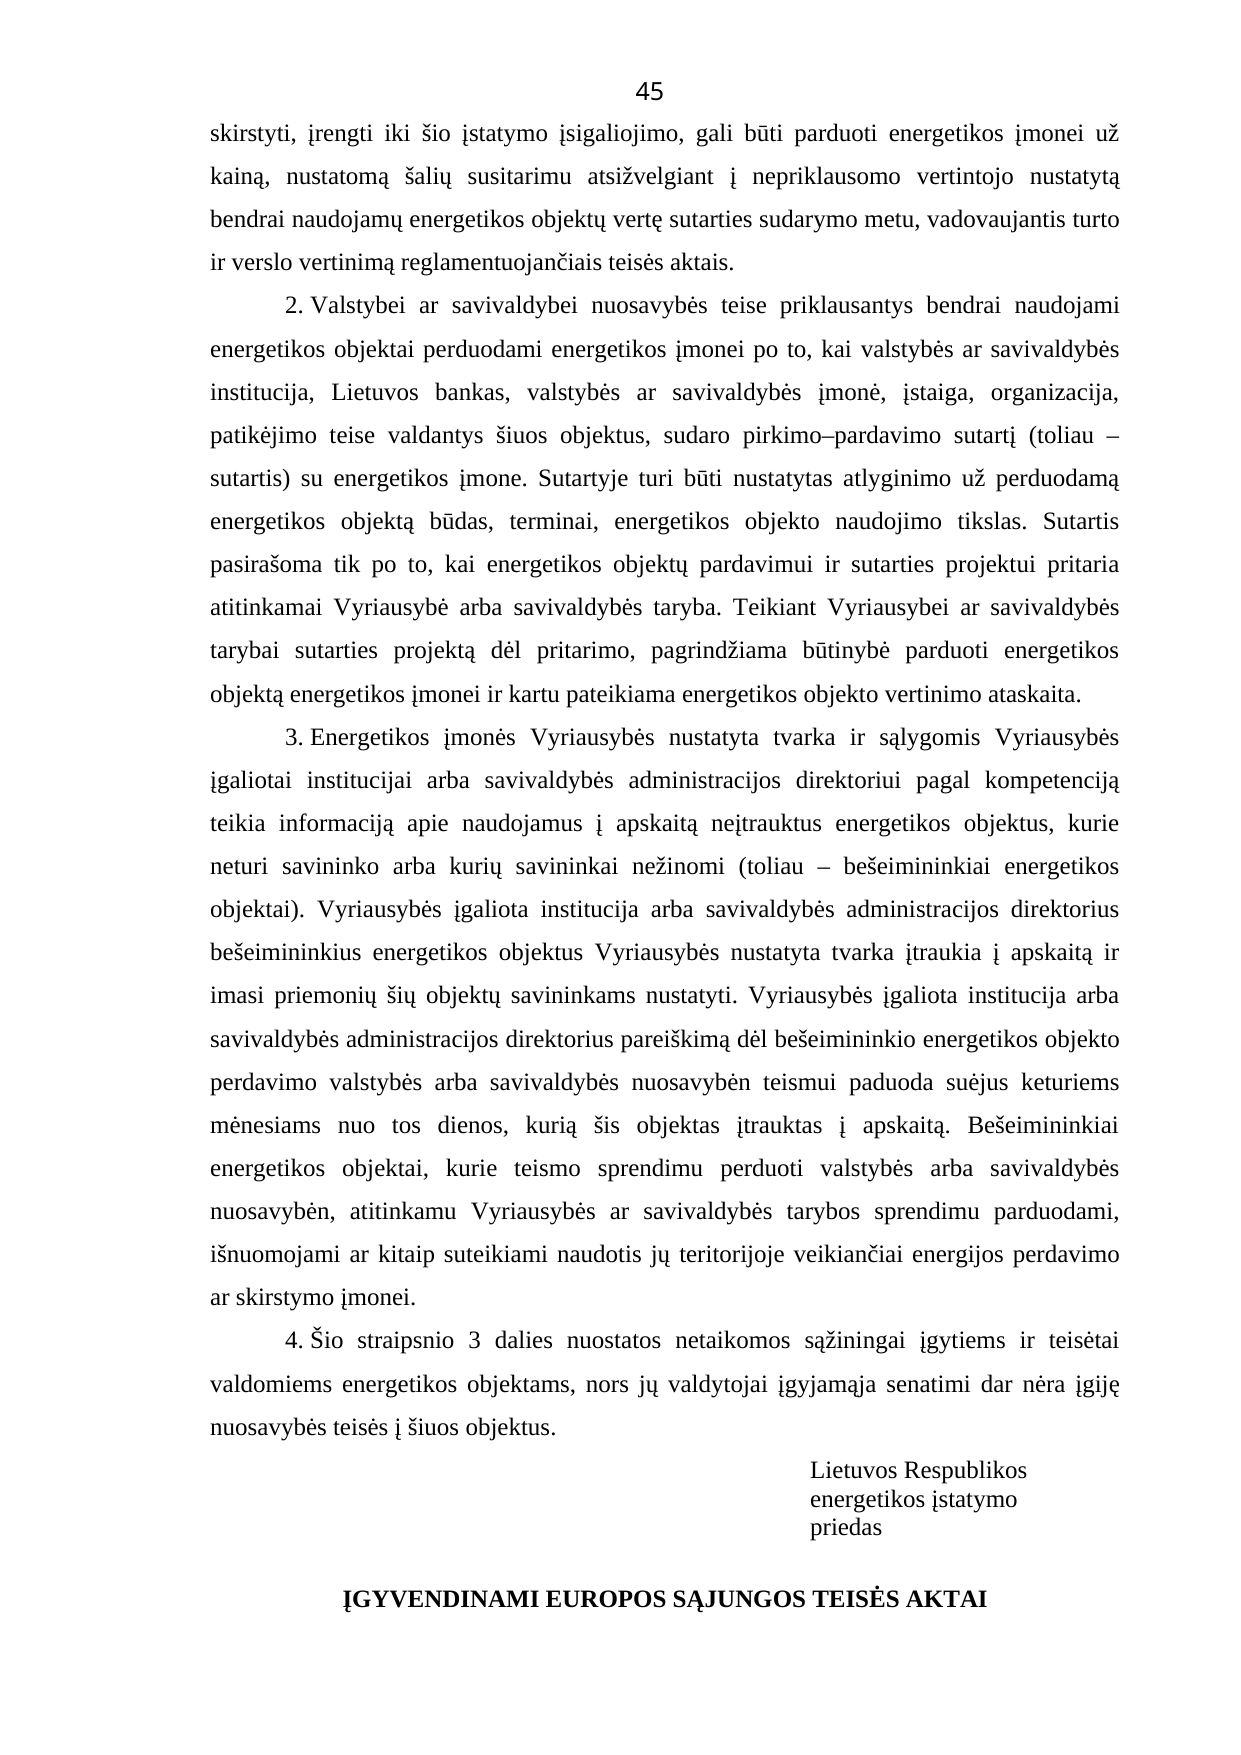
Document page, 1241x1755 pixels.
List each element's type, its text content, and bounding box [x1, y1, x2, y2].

text ĮGYVENDINAMI EUROPOS SĄJUNGOS TEISĖS AKTAI [210, 1584, 1120, 1613]
text 2. Valstybei ar savivaldybei nuosavybės teise priklausantys bendrai naudojami energetikos objektai perduodami energetikos įmonei po to, kai valstybės ar savivaldybės institucija, Lietuvos bankas, valstybės ar savivaldybės įmonė, įstaiga, organizacija, patikėjimo teise valdantys šiuos objektus, sudaro pirkimo–pardavimo sutartį (toliau – sutartis) su energetikos įmone. Sutartyje turi būti nustatytas atlyginimo už perduodamą energetikos objektą būdas, terminai, energetikos objekto naudojimo tikslas. Sutartis pasirašoma tik po to, kai energetikos objektų pardavimui ir sutarties projektui pritaria atitinkamai Vyriausybė arba savivaldybės taryba. Teikiant Vyriausybei ar savivaldybės tarybai sutarties projektą dėl pritarimo, pagrindžiama būtinybė parduoti energetikos objektą energetikos įmonei ir kartu pateikiama energetikos objekto vertinimo ataskaita. [210, 291, 1120, 707]
text Lietuvos Respublikos energetikos įstatymo priedas [210, 1455, 1120, 1541]
text skirstyti, įrengti iki šio įstatymo įsigaliojimo, gali būti parduoti energetikos įmonei už kainą, nustatomą šalių susitarimu atsižvelgiant į nepriklausomo vertintojo nustatytą bendrai naudojamų energetikos objektų vertę sutarties sudarymo metu, vadovaujantis turto ir verslo vertinimą reglamentuojančiais teisės aktais. [210, 118, 1120, 276]
text 4. Šio straipsnio 3 dalies nuostatos netaikomos sąžiningai įgytiems ir teisėtai valdomiems energetikos objektams, nors jų valdytojai įgyjamąja senatimi dar nėra įgiję nuosavybės teisės į šiuos objektus. [210, 1326, 1120, 1441]
text 3. Energetikos įmonės Vyriausybės nustatyta tvarka ir sąlygomis Vyriausybės įgaliotai institucijai arba savivaldybės administracijos direktoriui pagal kompetenciją teikia informaciją apie naudojamus į apskaitą neįtrauktus energetikos objektus, kurie neturi savininko arba kurių savininkai nežinomi (toliau – bešeimininkiai energetikos objektai). Vyriausybės įgaliota institucija arba savivaldybės administracijos direktorius bešeimininkius energetikos objektus Vyriausybės nustatyta tvarka įtraukia į apskaitą ir imasi priemonių šių objektų savininkams nustatyti. Vyriausybės įgaliota institucija arba savivaldybės administracijos direktorius pareiškimą dėl bešeimininkio energetikos objekto perdavimo valstybės arba savivaldybės nuosavybėn teismui paduoda suėjus keturiems mėnesiams nuo tos dienos, kurią šis objektas įtrauktas į apskaitą. Bešeimininkiai energetikos objektai, kurie teismo sprendimu perduoti valstybės arba savivaldybės nuosavybėn, atitinkamu Vyriausybės ar savivaldybės tarybos sprendimu parduodami, išnuomojami ar kitaip suteikiami naudotis jų teritorijoje veikiančiai energijos perdavimo ar skirstymo įmonei. [210, 722, 1120, 1311]
